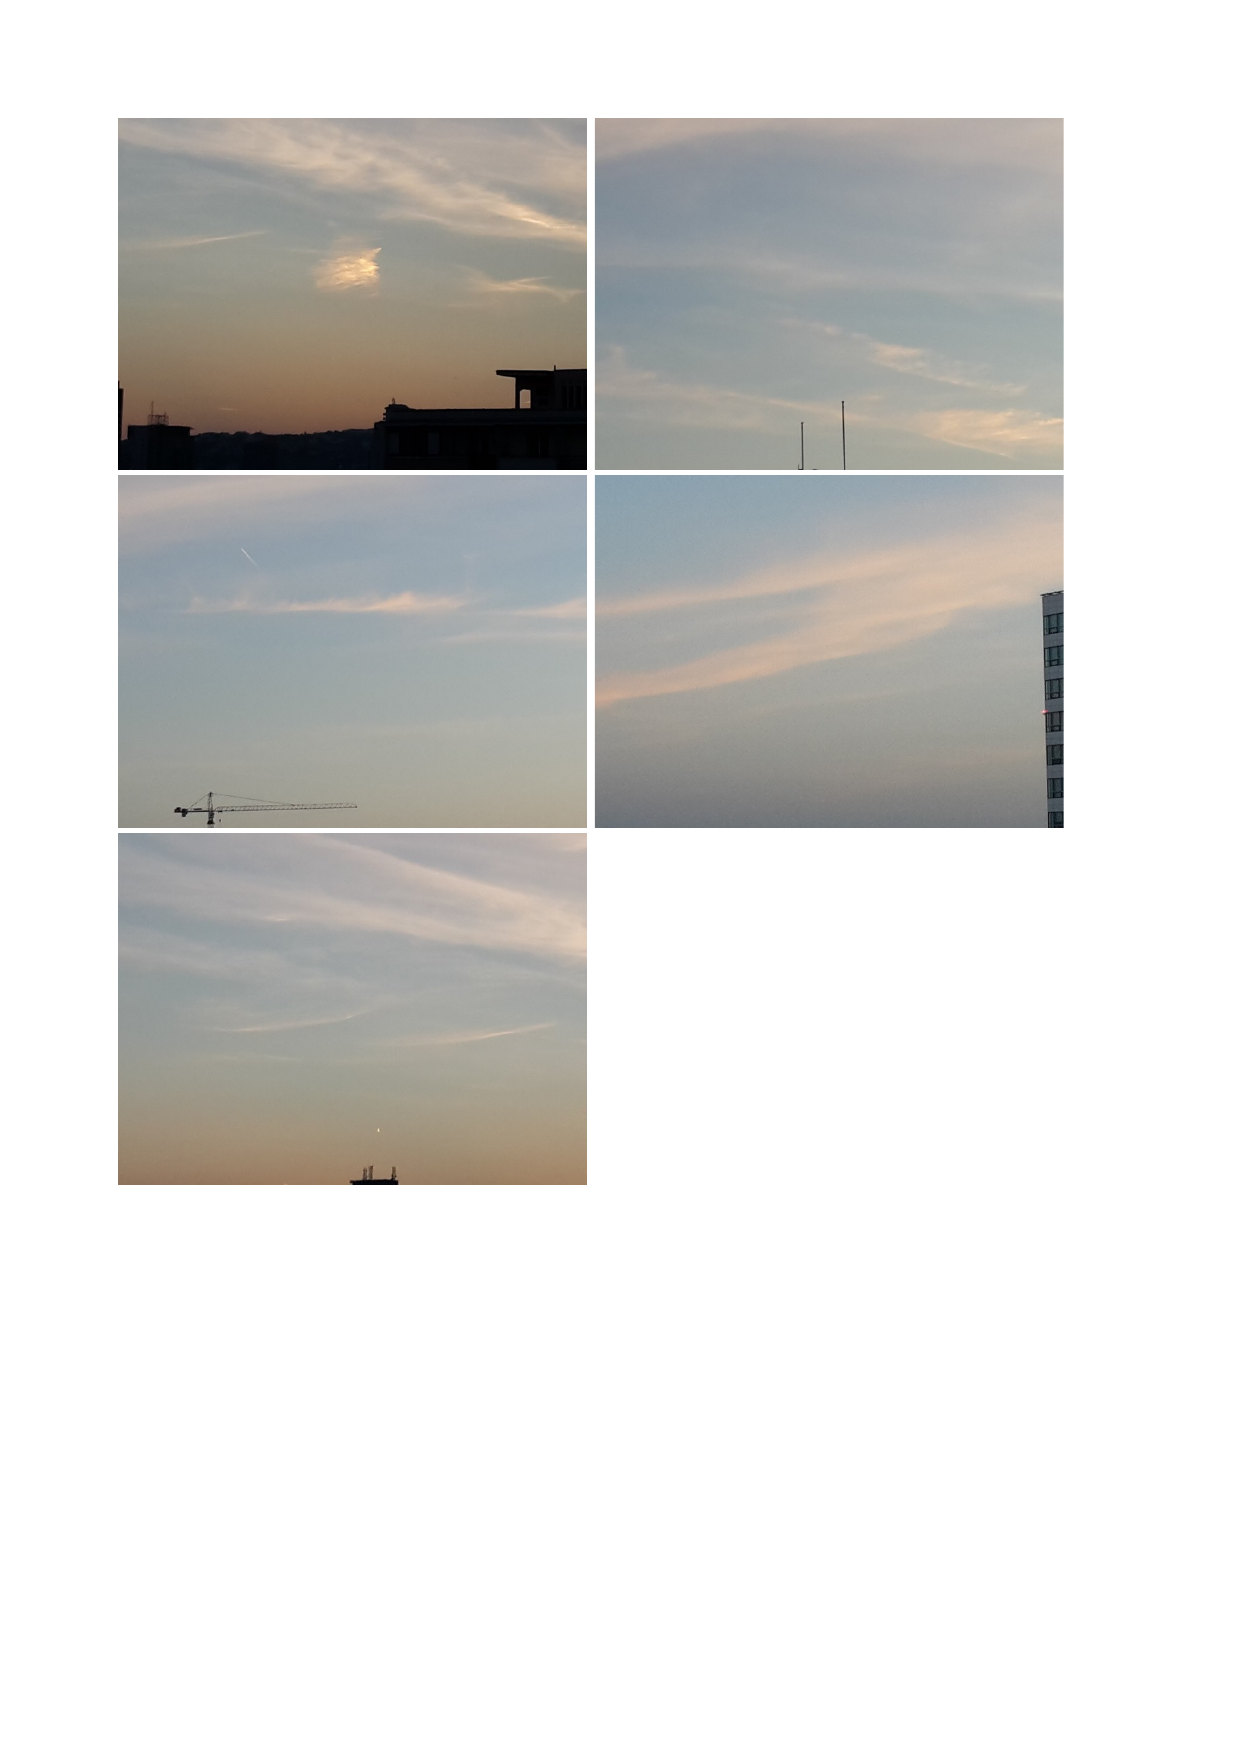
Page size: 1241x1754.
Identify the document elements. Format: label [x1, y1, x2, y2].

picture [118, 475, 587, 828]
picture [118, 833, 587, 1185]
picture [118, 118, 587, 470]
picture [594, 475, 1064, 828]
picture [594, 118, 1064, 470]
